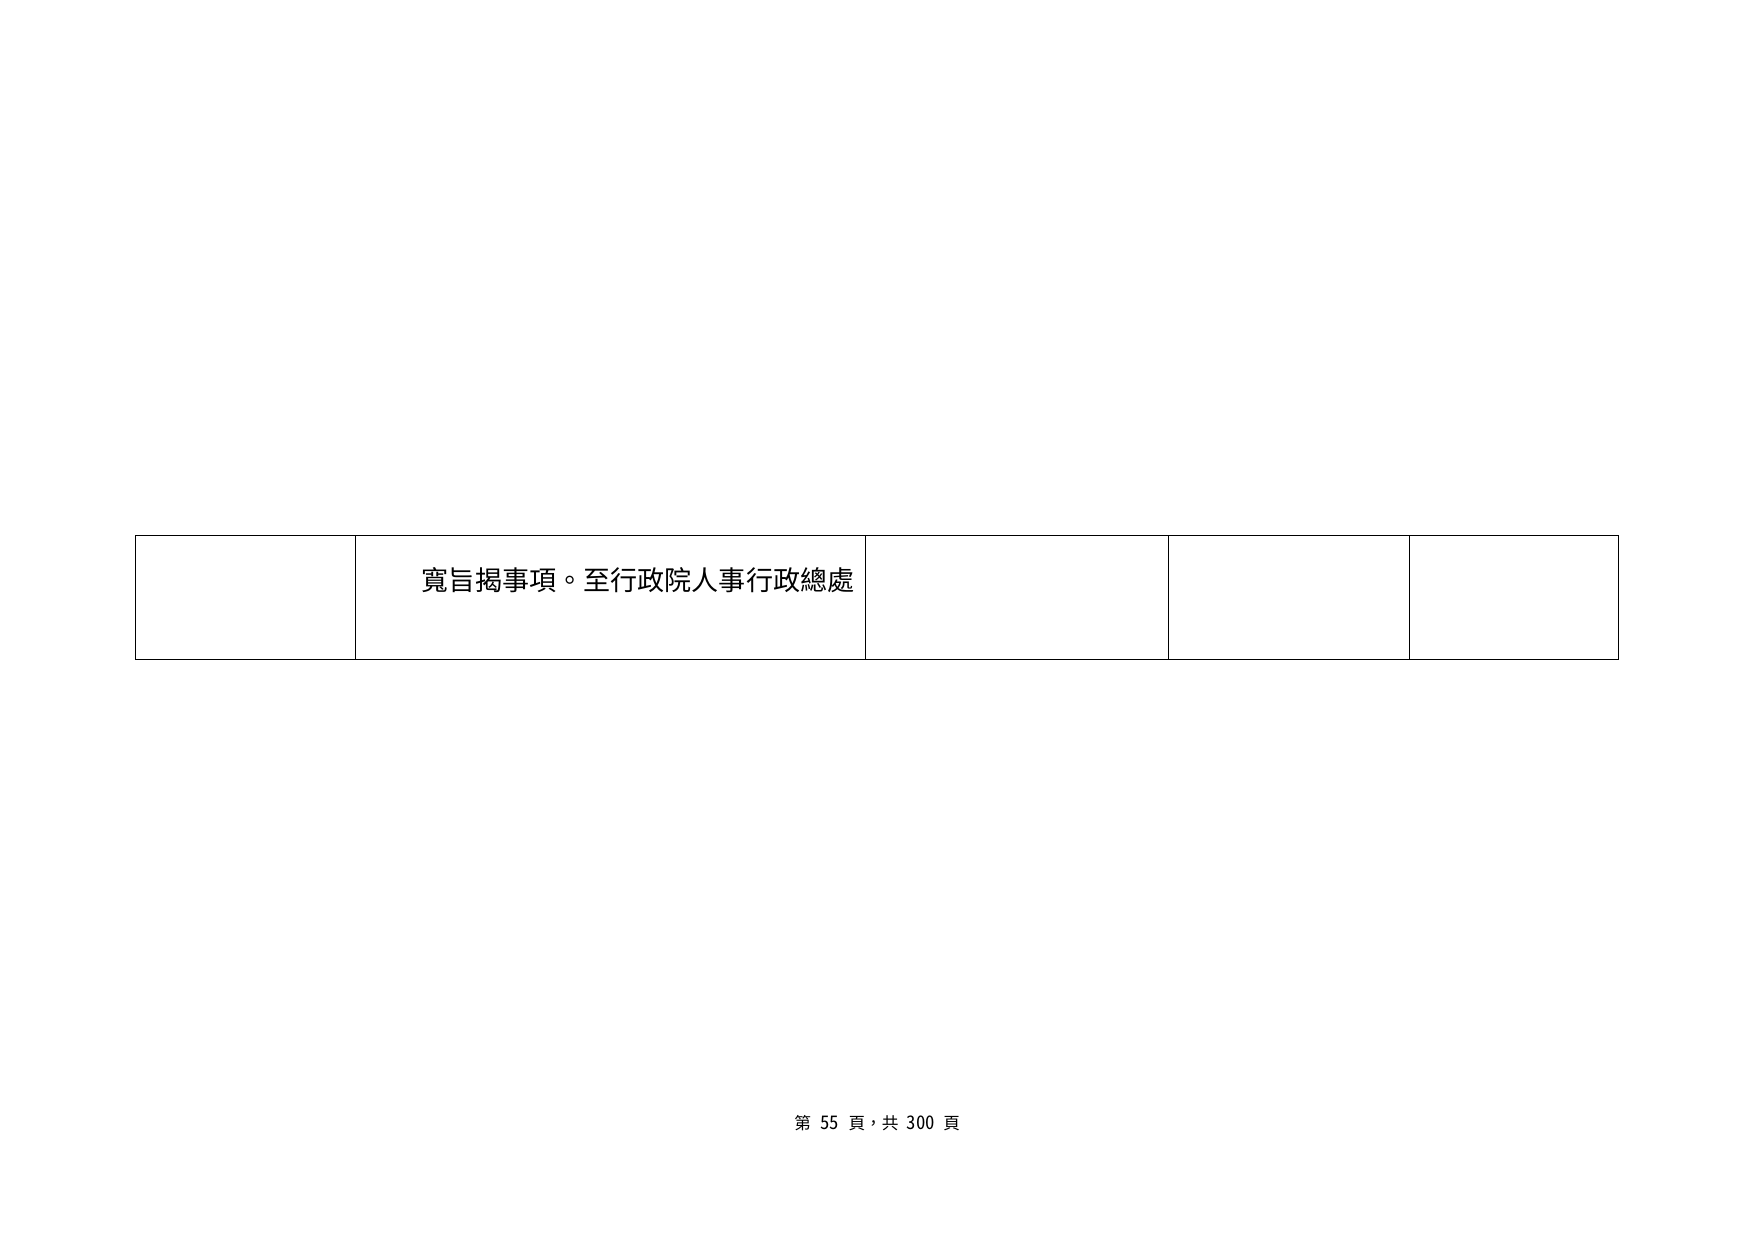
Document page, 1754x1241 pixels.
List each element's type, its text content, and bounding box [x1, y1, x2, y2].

table_cell [136, 536, 355, 659]
table_cell [1410, 536, 1618, 659]
table_cell 查銓敘部114年10月29日部銓五字第1145881679號函規定略以，各機關應業務需要，於預算員額內依聘用人員聘用條例以年度契約定期聘用之人員，其與安胎事由之請假、產前假、流產假、娩假及育嬰留職停薪前後連接之各種假別期間，如機關現職人員確實無法代理，得再進用聘用人員代理其職務。另為利機關實務作業，與上開請假或留職停薪期間相連之補休假及例假日視為連續，得由原進用之職務代理人繼續代理。 基於約僱人員與聘用人員之屬性相近，爰參酌前開銓敘部函釋意旨，放寬旨揭事項。至行政院人事行政總處（以下簡稱人事總處）105年4月7日總處組字第1050037587號函、106年3月20日總處組字第1060040732號函、111年9月2日總處組字第1110020899號函及人事總處歷次函釋，與本函未合部分，自即日起停止適用。 茲舉例說明如下： 某約僱人員甲分娩前申請與娩假連接之慰勞假，娩假請畢後續請慰勞假、事假、病假及補休假等，再辦理育嬰留職停薪，嗣於回職復薪時旋即接續申請事假等其他假別，上開連續期間得再進用約僱人員代理其職務。 某約僱人員乙流產假末日為星期五，其於次星期一續請病假，上開流產假至病假期間視為連續，得再進用約僱人員代理其職務。 [356, 536, 865, 659]
table_cell [866, 536, 1168, 659]
table_cell 臺中市政府民國114年11月10日府授人力字第1140344830號函 [1169, 536, 1409, 659]
